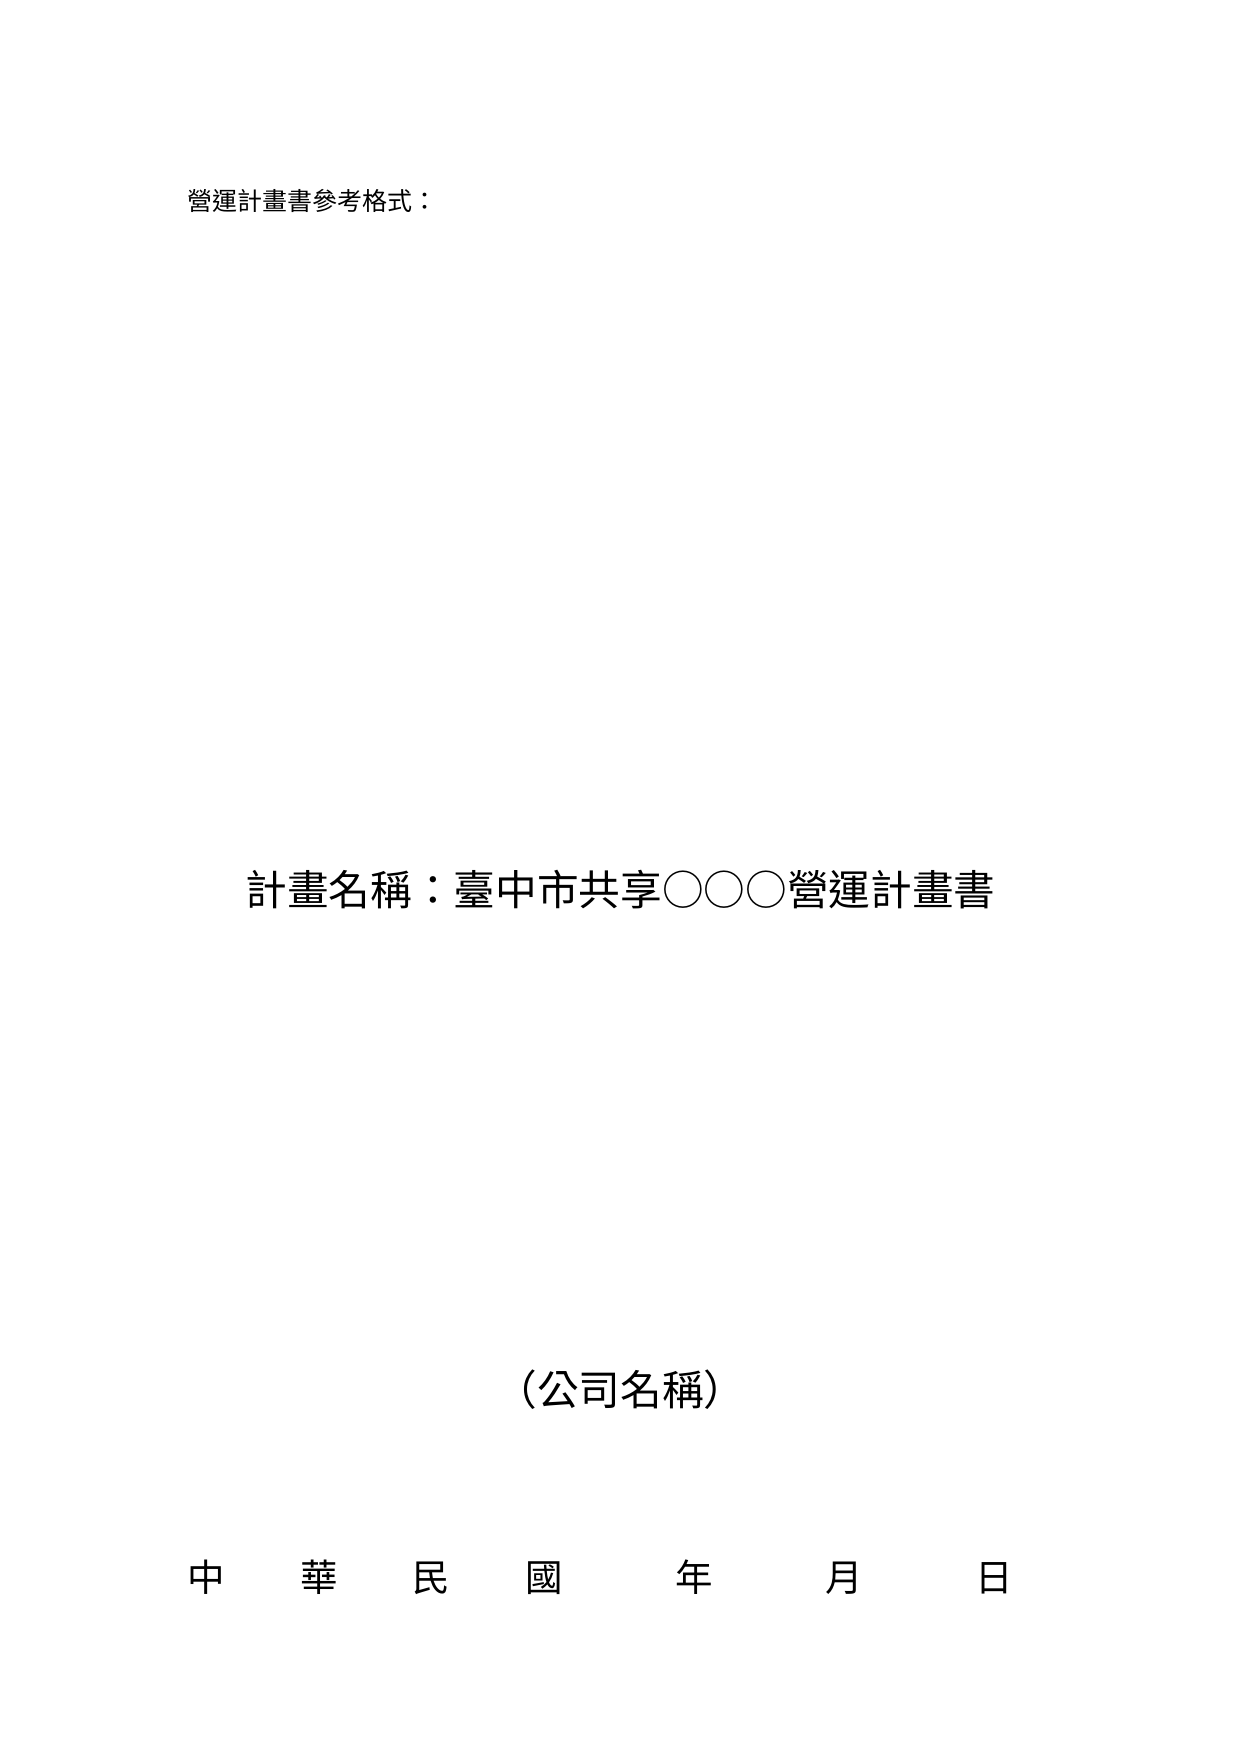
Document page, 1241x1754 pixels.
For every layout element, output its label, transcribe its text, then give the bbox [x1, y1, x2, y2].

text 營運計畫書參考格式： [187, 158, 1053, 221]
text 計畫名稱：臺中市共享○○○營運計畫書 [187, 846, 1053, 908]
text 中 華 民 國 年 月 日 [187, 1533, 1053, 1596]
text （公司名稱） [187, 1346, 1053, 1408]
